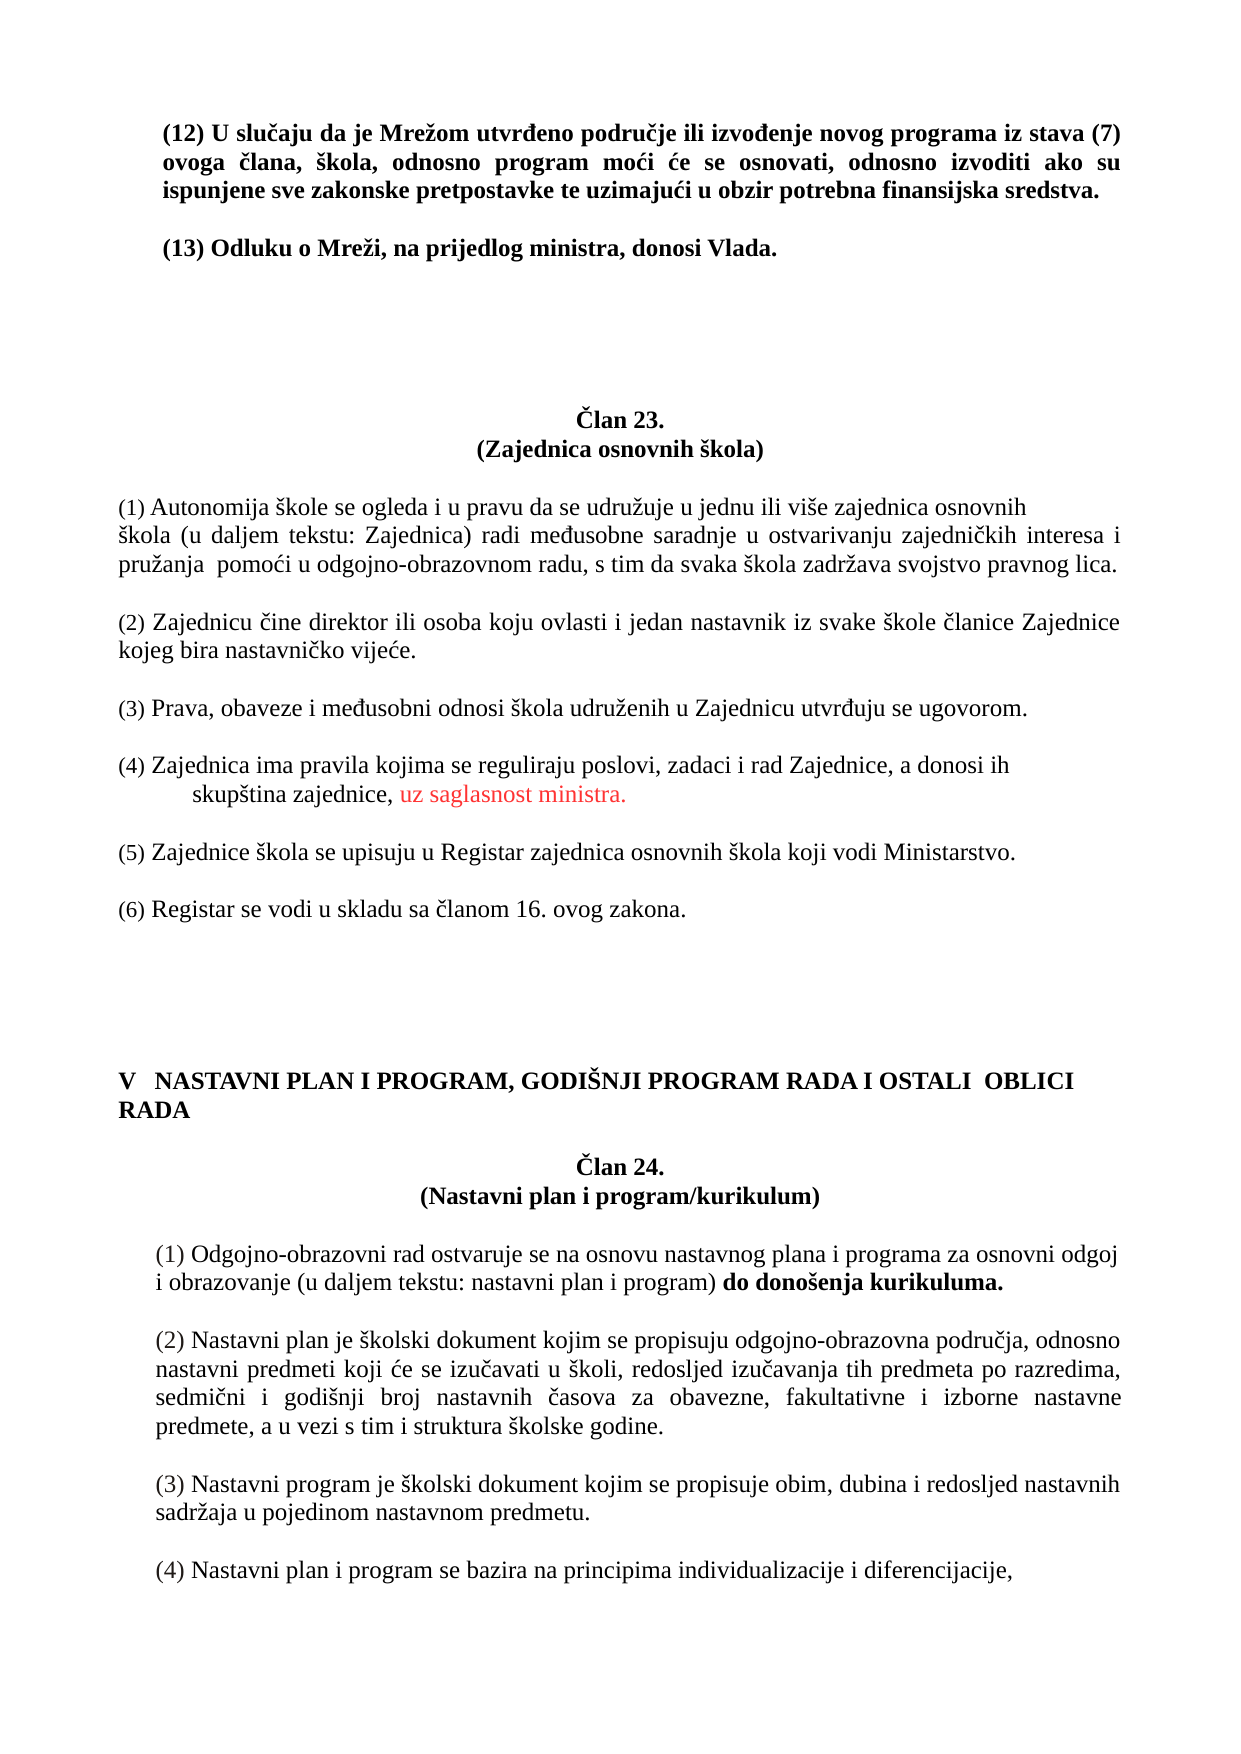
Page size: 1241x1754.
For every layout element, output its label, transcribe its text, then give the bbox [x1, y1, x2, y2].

text Član 23. [118, 406, 1122, 434]
list Autonomija škole se ogleda i u pravu da se udružuje u jednu ili više zajednica osnovnih [118, 492, 1122, 521]
list Nastavni program je školski dokument kojim se propisuje obim, dubina i redosljed nastavnih [155, 1469, 1122, 1497]
text Član 24. [118, 1152, 1122, 1181]
list Zajednicu čine direktor ili osoba koju ovlasti i jedan nastavnik iz svake škole članice Zajednice kojeg bira nastavničko vijeće. [118, 607, 1122, 664]
list (13) Odluku o Mreži, na prijedlog ministra, donosi Vlada. [118, 233, 1122, 262]
list Registar se vodi u skladu sa članom 16. ovog zakona. [118, 894, 1122, 923]
list (12) U slučaju da je Mrežom utvrđeno područje ili izvođenje novog programa iz stava (7) ovoga člana, škola, odnosno program moći će se osnovati, odnosno izvoditi ako su ispunjene sve zakonske pretpostavke te uzimajući u obzir potrebna finansijska sredstva. [118, 118, 1122, 204]
text (Nastavni plan i program/kurikulum) [118, 1181, 1122, 1210]
list Nastavni plan i program se bazira na principima individualizacije i diferencijacije, [155, 1555, 1122, 1584]
list nastavni predmeti koji će se izučavati u školi, redosljed izučavanja tih predmeta po razredima, sedmični i godišnji broj nastavnih časova za obavezne, fakultativne i izborne nastavne predmete, a u vezi s tim i struktura školske godine. [155, 1354, 1122, 1440]
text V NASTAVNI PLAN I PROGRAM, GODIŠNJI PROGRAM RADA I OSTALI OBLICI RADA [118, 1066, 1122, 1124]
list sadržaja u pojedinom nastavnom predmetu. [155, 1497, 1122, 1526]
text (Zajednica osnovnih škola) [118, 434, 1122, 463]
list Odgojno-obrazovni rad ostvaruje se na osnovu nastavnog plana i programa za osnovni odgoj [155, 1239, 1122, 1267]
list Prava, obaveze i međusobni odnosi škola udruženih u Zajednicu utvrđuju se ugovorom. [118, 693, 1122, 722]
list Zajednice škola se upisuju u Registar zajednica osnovnih škola koji vodi Ministarstvo. [118, 837, 1122, 866]
list i obrazovanje (u daljem tekstu: nastavni plan i program) do donošenja kurikuluma. [155, 1267, 1122, 1296]
list Nastavni plan je školski dokument kojim se propisuju odgojno-obrazovna područja, odnosno [155, 1325, 1122, 1354]
list Zajednica ima pravila kojima se reguliraju poslovi, zadaci i rad Zajednice, a donosi ih [118, 751, 1122, 779]
text skupština zajednice, uz saglasnost ministra. [118, 779, 1122, 808]
text škola (u daljem tekstu: Zajednica) radi međusobne saradnje u ostvarivanju zajedničkih interesa i pružanja pomoći u odgojno-obrazovnom radu, s tim da svaka škola zadržava svojstvo pravnog lica. [118, 521, 1122, 578]
